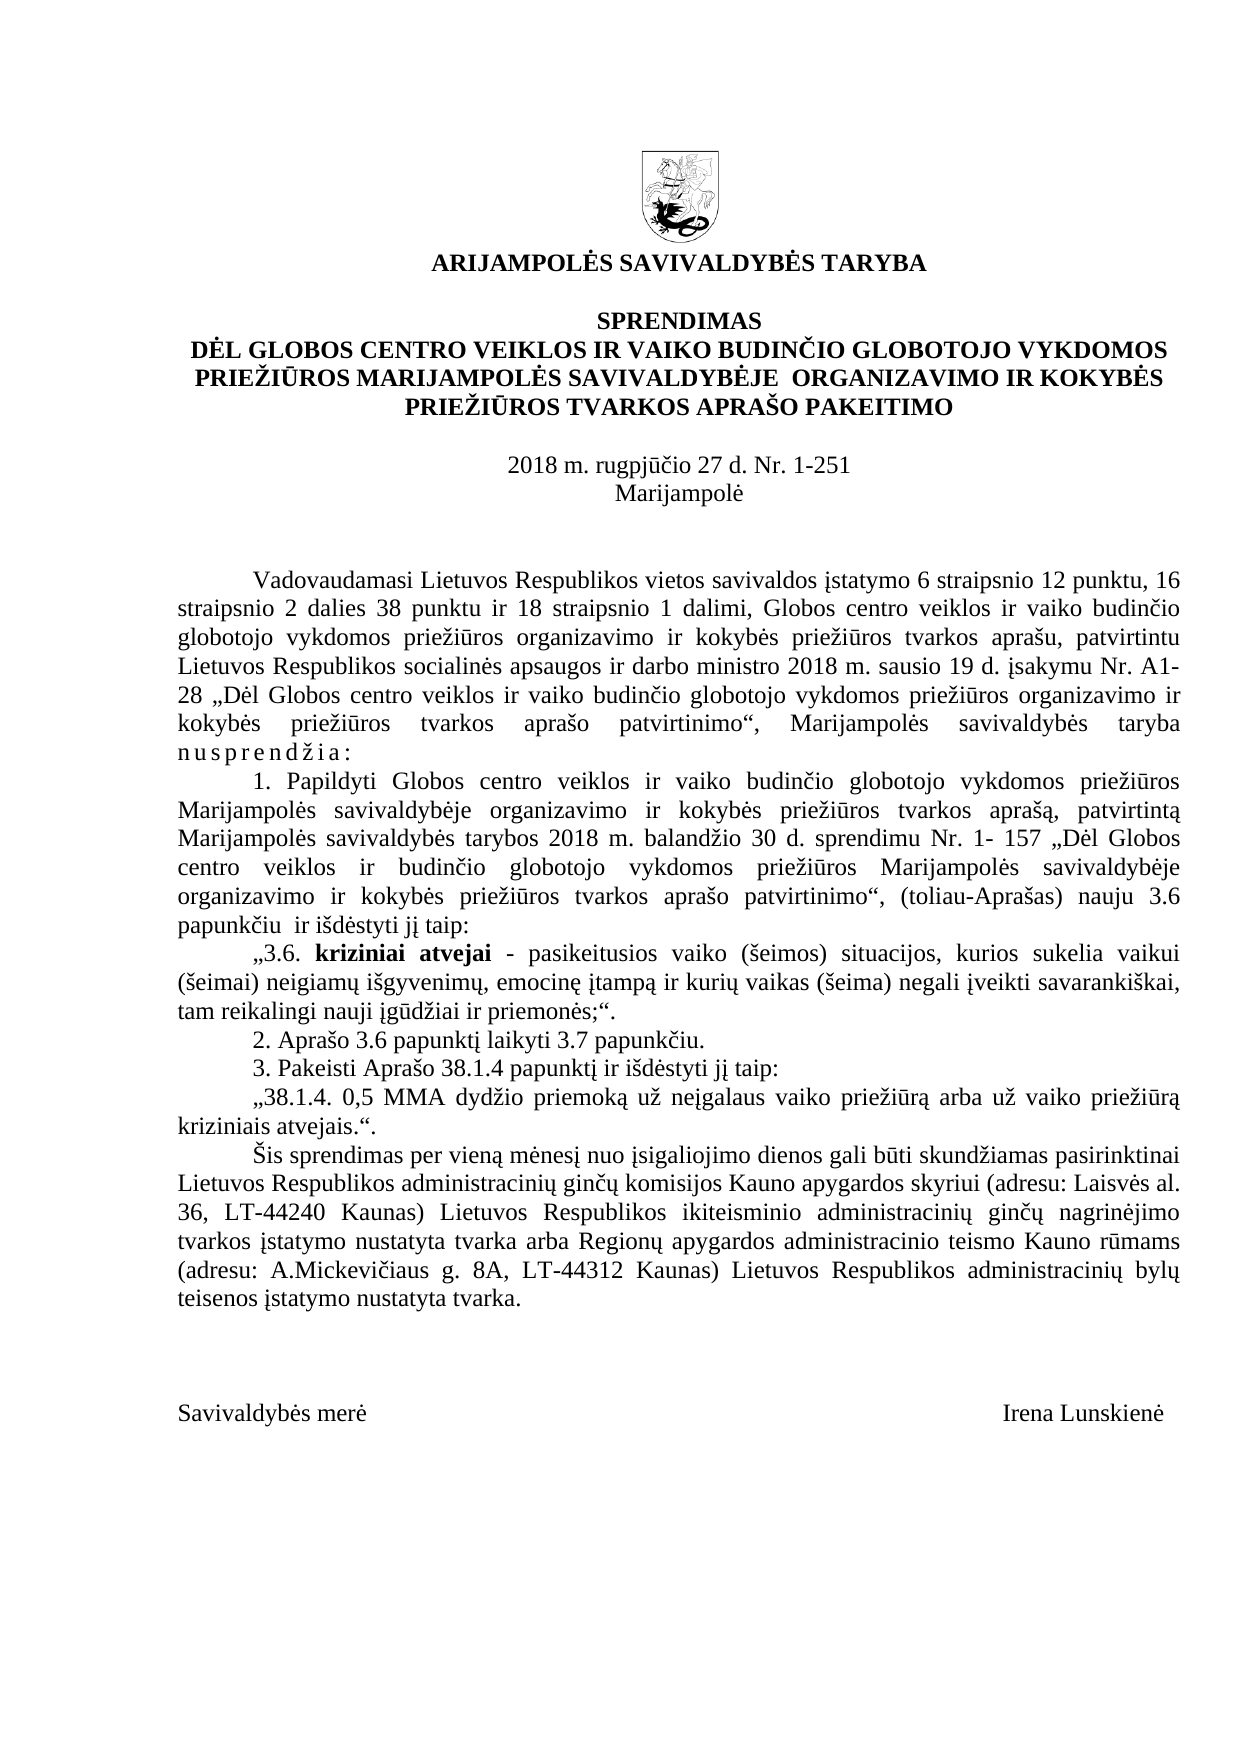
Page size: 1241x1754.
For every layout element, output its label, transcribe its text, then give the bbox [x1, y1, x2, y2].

text SPRENDIMAS [177, 306, 1181, 335]
text 2. Aprašo 3.6 papunktį laikyti 3.7 papunkčiu. [177, 1025, 1181, 1053]
text Savivaldybės merė Irena Lunskienė [177, 1398, 1181, 1427]
text ARIJAMPOLĖS SAVIVALDYBĖS TARYBA [177, 248, 1181, 277]
text „3.6. kriziniai atvejai - pasikeitusios vaiko (šeimos) situacijos, kurios sukelia vaikui (šeimai) neigiamų išgyvenimų, emocinę įtampą ir kurių vaikas (šeima) negali įveikti savarankiškai, tam reikalingi nauji įgūdžiai ir priemonės;“. [177, 938, 1181, 1025]
text 3. Pakeisti Aprašo 38.1.4 papunktį ir išdėstyti jį taip: [177, 1053, 1181, 1082]
text 2018 m. rugpjūčio 27 d. Nr. 1-251 [177, 450, 1181, 478]
text 1. Papildyti Globos centro veiklos ir vaiko budinčio globotojo vykdomos priežiūros Marijampolės savivaldybėje organizavimo ir kokybės priežiūros tvarkos aprašą, patvirtintą Marijampolės savivaldybės tarybos 2018 m. balandžio 30 d. sprendimu Nr. 1- 157 „Dėl Globos centro veiklos ir budinčio globotojo vykdomos priežiūros Marijampolės savivaldybėje organizavimo ir kokybės priežiūros tvarkos aprašo patvirtinimo“, (toliau-Aprašas) nauju 3.6 papunkčiu ir išdėstyti jį taip: [177, 766, 1181, 938]
text „38.1.4. 0,5 MMA dydžio priemoką už neįgalaus vaiko priežiūrą arba už vaiko priežiūrą kriziniais atvejais.“. [177, 1082, 1181, 1140]
text DĖL GLOBOS CENTRO VEIKLOS IR VAIKO BUDINČIO GLOBOTOJO VYKDOMOS PRIEŽIŪROS MARIJAMPOLĖS SAVIVALDYBĖJE ORGANIZAVIMO IR KOKYBĖS PRIEŽIŪROS TVARKOS APRAŠO PAKEITIMO [177, 335, 1181, 421]
text Šis sprendimas per vieną mėnesį nuo įsigaliojimo dienos gali būti skundžiamas pasirinktinai Lietuvos Respublikos administracinių ginčų komisijos Kauno apygardos skyriui (adresu: Laisvės al. 36, LT-44240 Kaunas) Lietuvos Respublikos ikiteisminio administracinių ginčų nagrinėjimo tvarkos įstatymo nustatyta tvarka arba Regionų apygardos administracinio teismo Kauno rūmams (adresu: A.Mickevičiaus g. 8A, LT-44312 Kaunas) Lietuvos Respublikos administracinių bylų teisenos įstatymo nustatyta tvarka. [177, 1140, 1181, 1312]
text Vadovaudamasi Lietuvos Respublikos vietos savivaldos įstatymo 6 straipsnio 12 punktu, 16 straipsnio 2 dalies 38 punktu ir 18 straipsnio 1 dalimi, Globos centro veiklos ir vaiko budinčio globotojo vykdomos priežiūros organizavimo ir kokybės priežiūros tvarkos aprašu, patvirtintu Lietuvos Respublikos socialinės apsaugos ir darbo ministro 2018 m. sausio 19 d. įsakymu Nr. A1-28 „Dėl Globos centro veiklos ir vaiko budinčio globotojo vykdomos priežiūros organizavimo ir kokybės priežiūros tvarkos aprašo patvirtinimo“, Marijampolės savivaldybės taryba nusprendžia: [177, 565, 1181, 766]
text Marijampolė [177, 478, 1181, 507]
